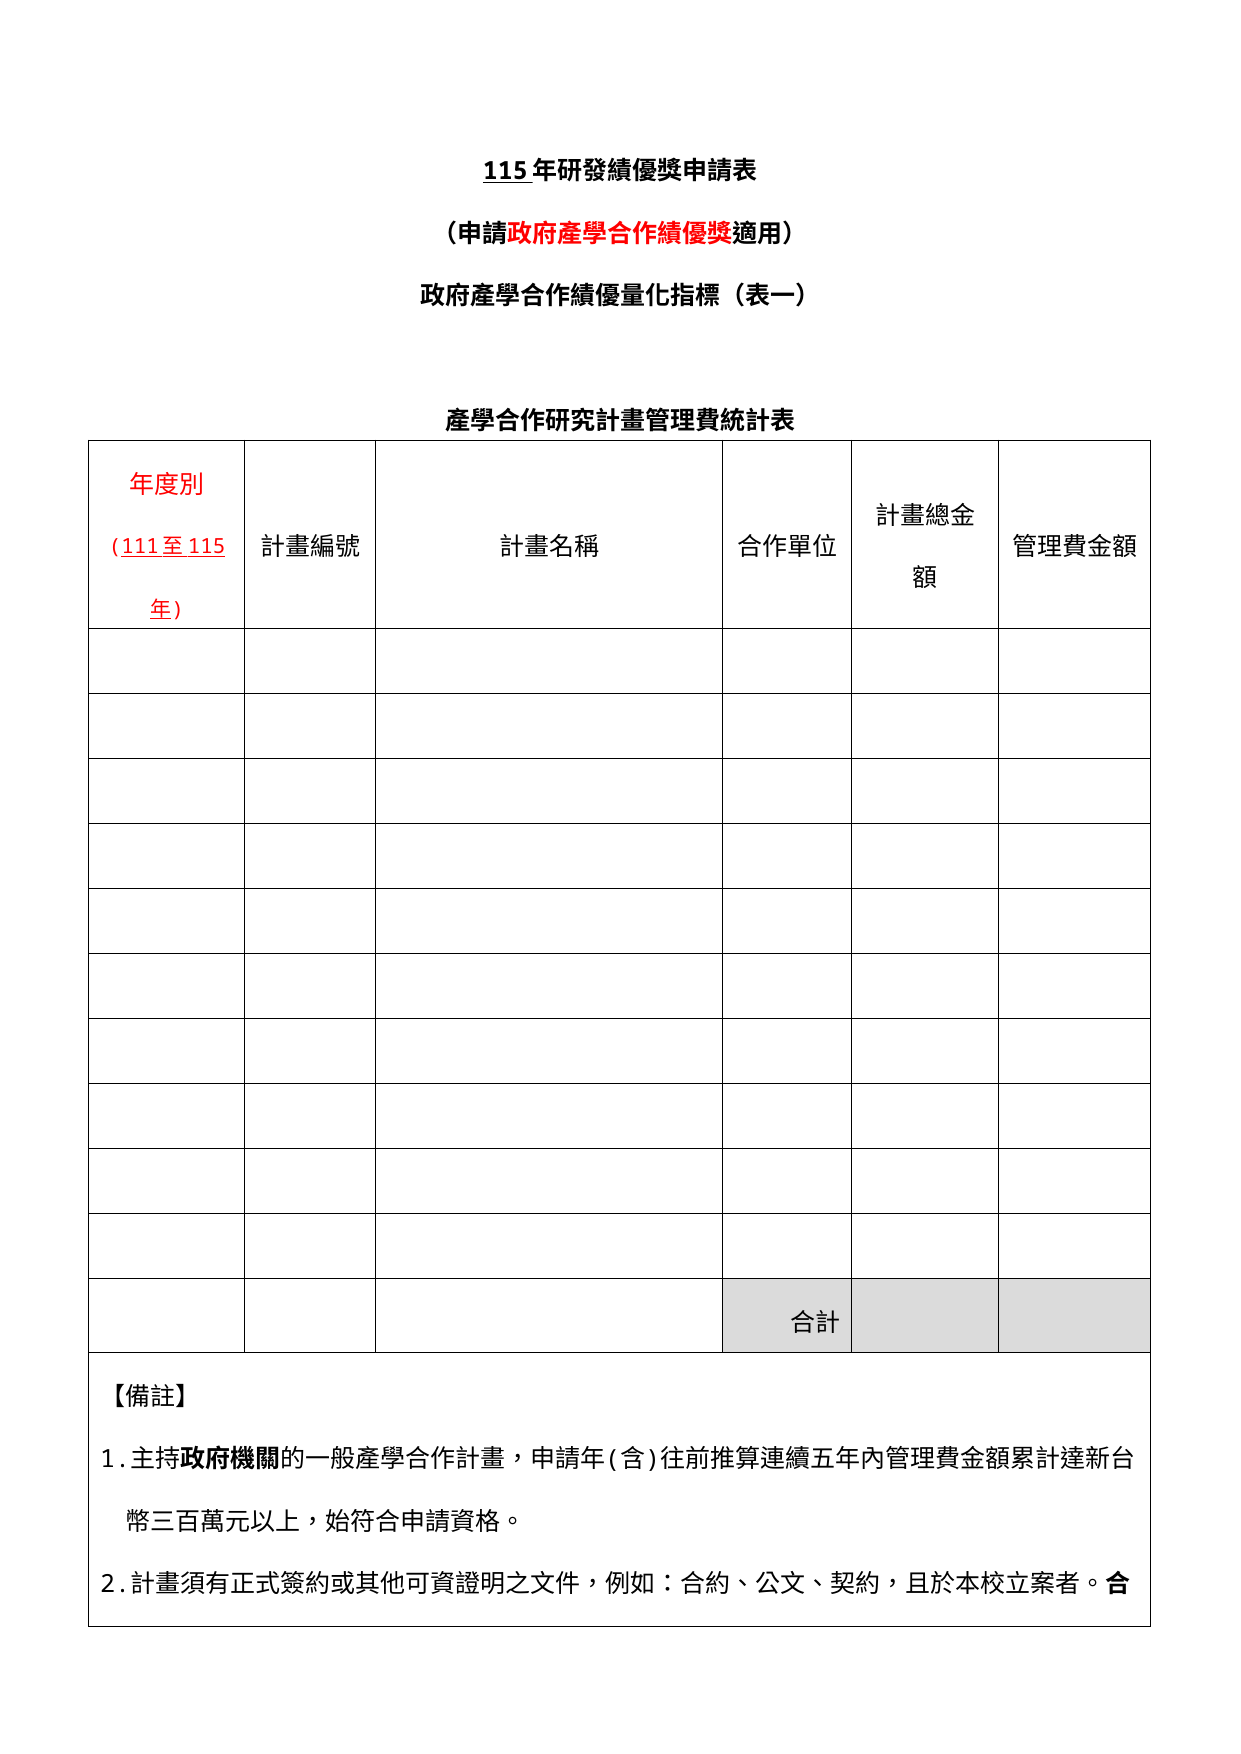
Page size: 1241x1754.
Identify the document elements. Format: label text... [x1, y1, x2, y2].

table_cell [89, 1084, 244, 1148]
table_cell [723, 1214, 851, 1278]
table_cell [723, 1084, 851, 1148]
table_cell [999, 759, 1150, 823]
table_cell [376, 1214, 722, 1278]
table_cell [376, 954, 722, 1018]
table_header 合作單位 [723, 441, 851, 628]
table_cell [89, 889, 244, 953]
table_cell [852, 1279, 998, 1352]
table_cell [852, 694, 998, 758]
table_cell [999, 694, 1150, 758]
table_cell [245, 629, 375, 693]
table_cell [852, 1149, 998, 1213]
table_cell [245, 1214, 375, 1278]
table_cell [852, 1084, 998, 1148]
table_cell [376, 694, 722, 758]
table_cell 【備註】 1.主持政府機關的一般產學合作計畫，申請年(含)往前推算連續五年內管理費金額累計達新台幣三百萬元以上，始符合申請資格。 2.計畫須有正式簽約或其他可資證明之文件，例如：合約、公文、契約，且於本校立案者。合 [89, 1353, 1150, 1626]
table_cell [999, 889, 1150, 953]
table_cell [999, 1214, 1150, 1278]
table_cell [89, 824, 244, 888]
table_cell [999, 824, 1150, 888]
table_cell [89, 954, 244, 1018]
table_cell [723, 889, 851, 953]
table_cell [852, 954, 998, 1018]
table_cell [376, 629, 722, 693]
table_cell [245, 1279, 375, 1352]
table_cell [89, 1149, 244, 1213]
table_cell [999, 629, 1150, 693]
table_cell [852, 1214, 998, 1278]
table_cell [723, 824, 851, 888]
table_cell [376, 759, 722, 823]
table_cell [999, 954, 1150, 1018]
table_cell [245, 1019, 375, 1083]
table_cell [245, 954, 375, 1018]
table_cell [376, 1279, 722, 1352]
table_cell [376, 889, 722, 953]
table_cell [245, 889, 375, 953]
table_header 計畫編號 [245, 441, 375, 628]
table_header 計畫名稱 [376, 441, 722, 628]
table_cell [89, 759, 244, 823]
table_cell [245, 694, 375, 758]
table_cell [852, 1019, 998, 1083]
table_cell [376, 824, 722, 888]
table_cell [723, 629, 851, 693]
table_cell [723, 759, 851, 823]
table_cell [89, 1019, 244, 1083]
table_cell [376, 1149, 722, 1213]
table_cell [89, 694, 244, 758]
table_cell [245, 759, 375, 823]
table_cell [999, 1149, 1150, 1213]
table_cell [723, 1019, 851, 1083]
table_cell [89, 629, 244, 693]
table_cell [723, 694, 851, 758]
text 產學合作研究計畫管理費統計表 [89, 377, 1152, 439]
table_cell [376, 1084, 722, 1148]
table_cell 合計 [723, 1279, 851, 1352]
table_cell [999, 1279, 1150, 1352]
table_cell [245, 1084, 375, 1148]
table_header 年度別 (111至115年) [89, 441, 244, 628]
text 115年研發績優獎申請表 [89, 127, 1152, 189]
table_cell [89, 1279, 244, 1352]
table_header 管理費金額 [999, 441, 1150, 628]
table_cell [245, 824, 375, 888]
table_cell [852, 759, 998, 823]
table_cell [723, 1149, 851, 1213]
table_cell [723, 954, 851, 1018]
table_cell [999, 1084, 1150, 1148]
text 政府產學合作績優量化指標（表一） [89, 252, 1152, 314]
table_cell [852, 889, 998, 953]
table_cell [852, 629, 998, 693]
table_cell [852, 824, 998, 888]
table_cell [376, 1019, 722, 1083]
table_cell [89, 1214, 244, 1278]
table_cell [245, 1149, 375, 1213]
table_cell [999, 1019, 1150, 1083]
table_header 計畫總金額 [852, 441, 998, 628]
text （申請政府產學合作績優獎適用） [89, 189, 1152, 252]
